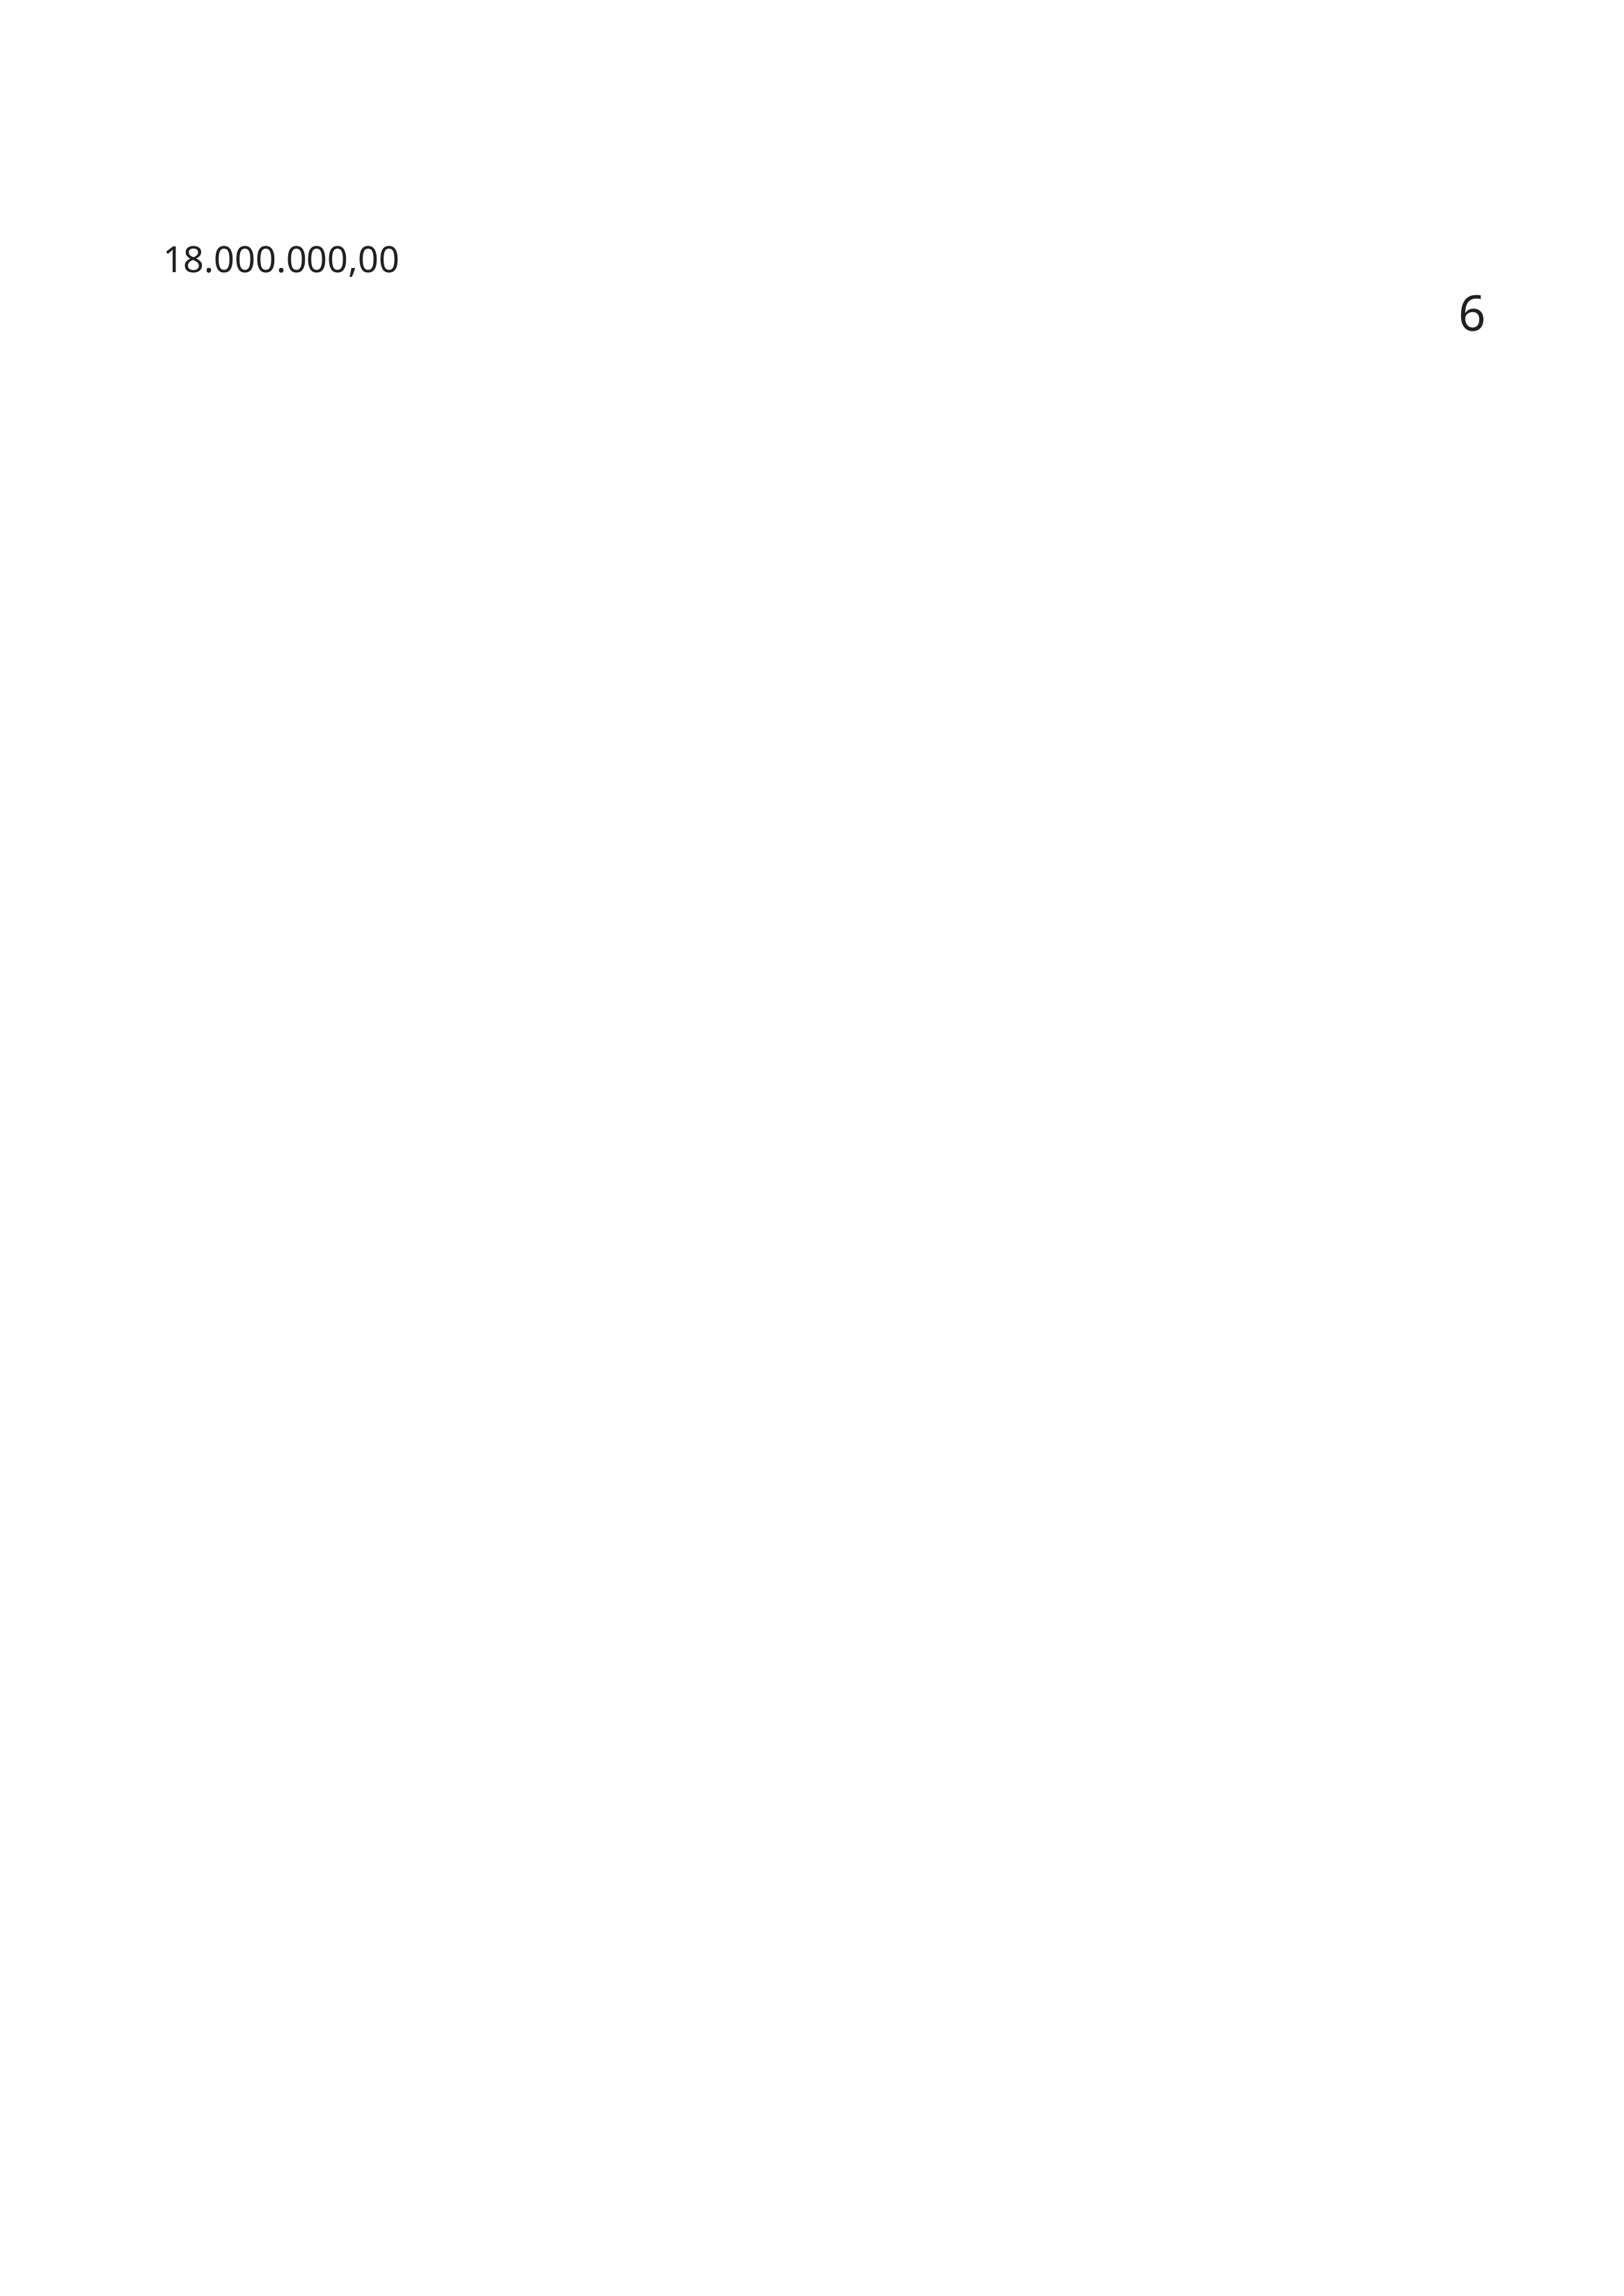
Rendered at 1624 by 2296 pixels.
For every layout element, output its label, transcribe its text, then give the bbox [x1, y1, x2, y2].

text 18.000.000,00 [163, 234, 1107, 283]
text 6 [1110, 278, 1485, 345]
